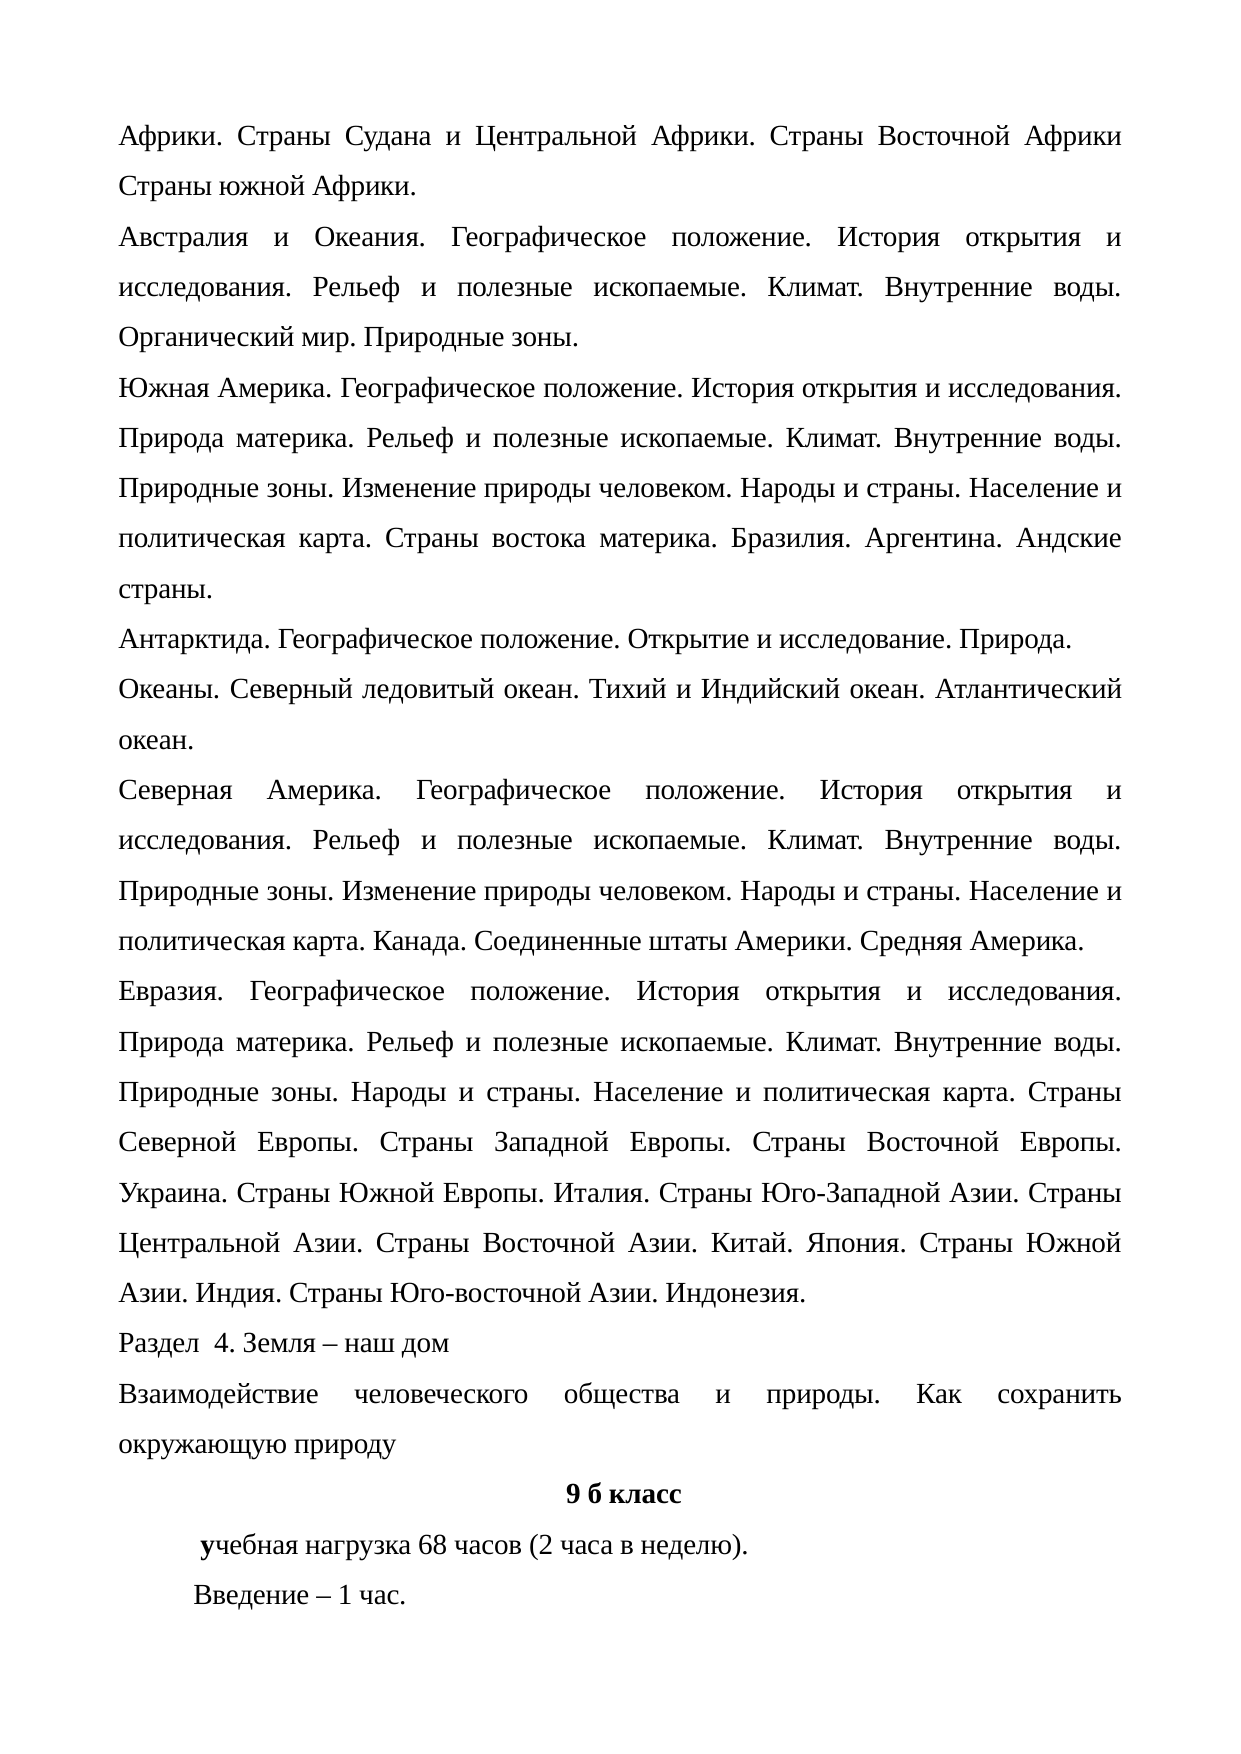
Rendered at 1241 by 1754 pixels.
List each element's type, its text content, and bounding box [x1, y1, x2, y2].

text Взаимодействие человеческого общества и природы. Как сохранить окружающую природу [118, 1376, 1122, 1460]
text Южная Америка. Географическое положение. История открытия и исследования. Природа материка. Рельеф и полезные ископаемые. Климат. Внутренние воды. Природные зоны. Изменение природы человеком. Народы и страны. Население и политическая карта. Страны востока материка. Бразилия. Аргентина. Андские страны. [118, 370, 1122, 604]
text Раздел 4. Земля – наш дом [118, 1326, 1122, 1359]
text 9 б класс [118, 1477, 1122, 1510]
text Северная Америка. Географическое положение. История открытия и исследования. Рельеф и полезные ископаемые. Климат. Внутренние воды. Природные зоны. Изменение природы человеком. Народы и страны. Население и политическая карта. Канада. Соединенные штаты Америки. Средняя Америка. [118, 772, 1122, 957]
text Африки. Страны Судана и Центральной Африки. Страны Восточной Африки Страны южной Африки. [118, 118, 1122, 202]
text Австралия и Океания. Географическое положение. История открытия и исследования. Рельеф и полезные ископаемые. Климат. Внутренние воды. Органический мир. Природные зоны. [118, 219, 1122, 353]
text Антарктида. Географическое положение. Открытие и исследование. Природа. [118, 621, 1122, 655]
text Введение – 1 час. [193, 1577, 1122, 1611]
text Евразия. Географическое положение. История открытия и исследования. Природа материка. Рельеф и полезные ископаемые. Климат. Внутренние воды. Природные зоны. Народы и страны. Население и политическая карта. Страны Северной Европы. Страны Западной Европы. Страны Восточной Европы. Украина. Страны Южной Европы. Италия. Страны Юго-Западной Азии. Страны Центральной Азии. Страны Восточной Азии. Китай. Япония. Страны Южной Азии. Индия. Страны Юго-восточной Азии. Индонезия. [118, 973, 1122, 1309]
text Океаны. Северный ледовитый океан. Тихий и Индийский океан. Атлантический океан. [118, 672, 1122, 755]
text учебная нагрузка 68 часов (2 часа в неделю). [193, 1527, 1122, 1560]
